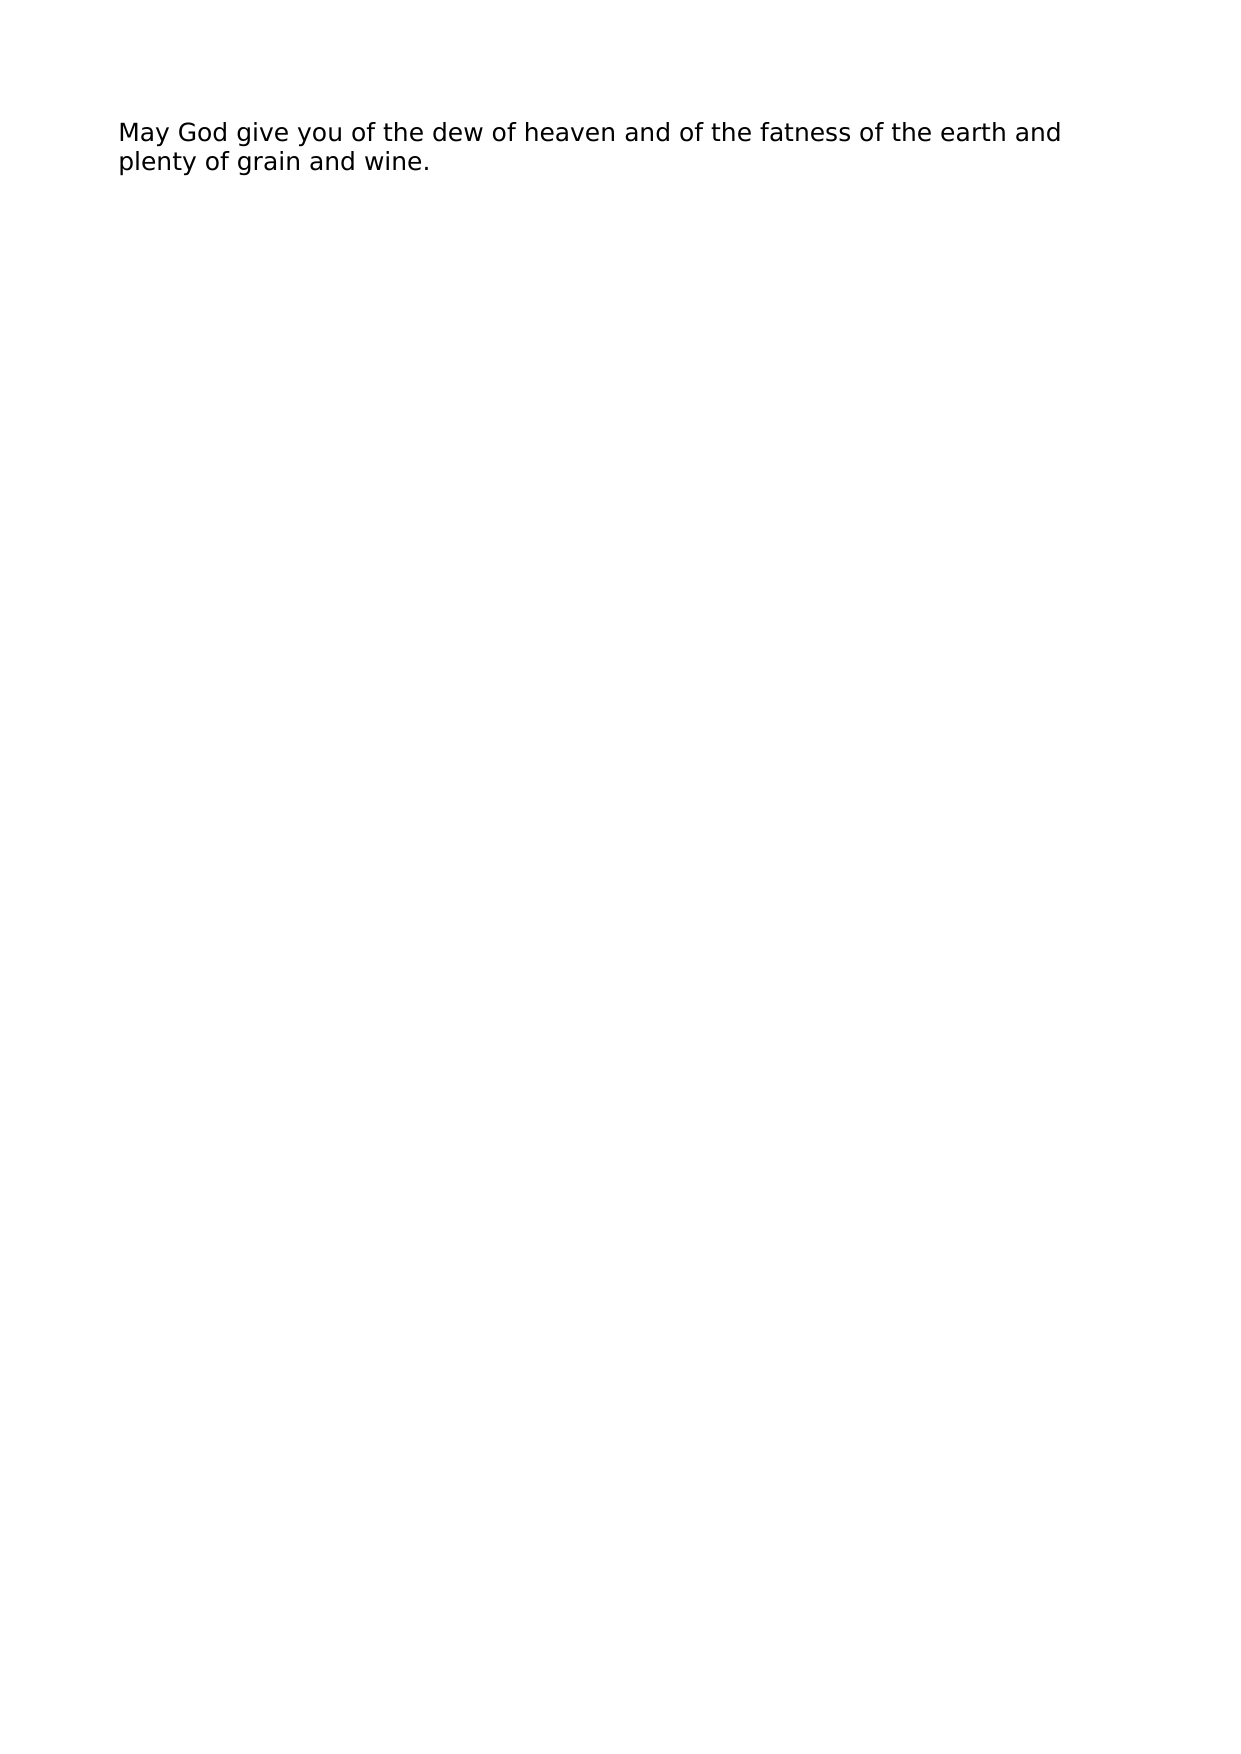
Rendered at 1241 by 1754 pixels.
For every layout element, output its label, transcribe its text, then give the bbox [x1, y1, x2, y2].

text May God give you of the dew of heaven and of the fatness of the earth and plenty of grain and wine. [118, 118, 1122, 176]
